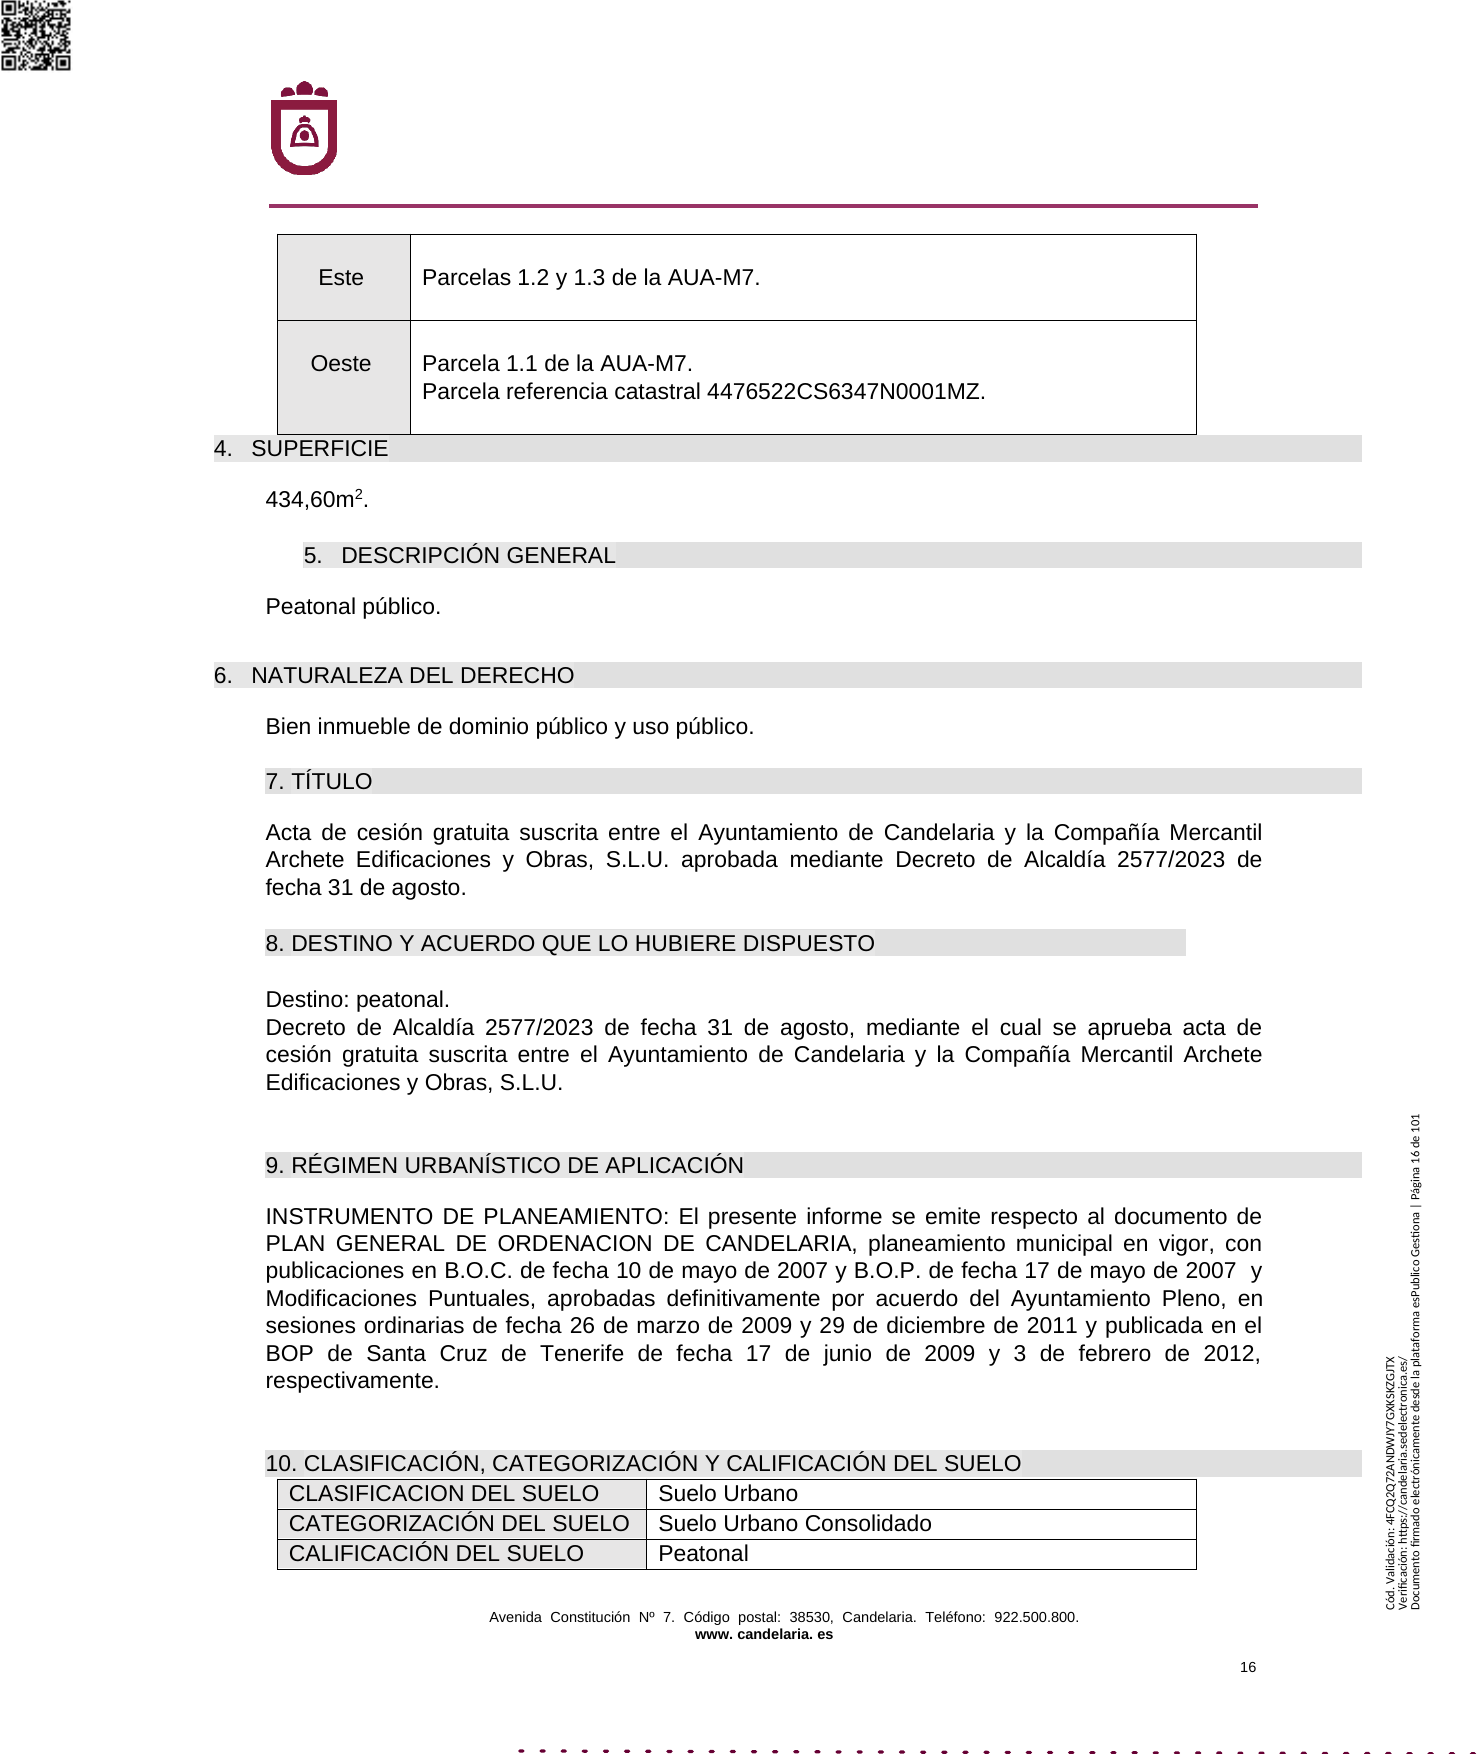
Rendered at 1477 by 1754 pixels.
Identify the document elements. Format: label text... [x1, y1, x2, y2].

table_cell Parcelas 1.2 y 1.3 de la AUA-M7. [411, 235, 1196, 320]
text Destino: peatonal. [265, 986, 1263, 1012]
text 434,60m2. [265, 486, 1263, 512]
subtitle 7. TÍTULO [265, 768, 291, 794]
table_cell Parcela 1.1 de la AUA-M7. Parcela referencia catastral 4476522CS6347N0001MZ. [411, 321, 1196, 434]
text Decreto de Alcaldía 2577/2023 de fecha 31 de agosto, mediante el cual se aprueba acta de cesión gratuita suscrita entre el Ayuntamiento de Candelaria y la Compañía Mercantil Archete Edificaciones y Obras, S.L.U. [265, 1014, 1263, 1095]
list DESCRIPCIÓN GENERAL [341, 542, 1362, 568]
table_cell Suelo Urbano Consolidado [647, 1510, 1196, 1538]
table_cell CALIFICACIÓN DEL SUELO [278, 1540, 646, 1568]
subtitle 8. DESTINO Y ACUERDO QUE LO HUBIERE DISPUESTO [265, 929, 1186, 956]
text Bien inmueble de dominio público y uso público. [265, 713, 1263, 739]
table_cell Oeste [278, 321, 410, 434]
list SUPERFICIE [251, 435, 1362, 462]
table_cell Este [278, 235, 410, 320]
subtitle 9. RÉGIMEN URBANÍSTICO DE APLICACIÓN [744, 1152, 1362, 1178]
subtitle 7. TÍTULO [372, 768, 1362, 794]
table_cell Peatonal [647, 1540, 1196, 1568]
text Acta de cesión gratuita suscrita entre el Ayuntamiento de Candelaria y la Compañía Mercantil Archete Edificaciones y Obras, S.L.U. aprobada mediante Decreto de Alcaldía 2577/2023 de fecha 31 de agosto. [265, 819, 1263, 900]
list NATURALEZA DEL DERECHO [251, 662, 1362, 688]
table_header CLASIFICACION DEL SUELO [278, 1480, 646, 1508]
table_header Suelo Urbano [647, 1480, 1196, 1508]
subtitle 10. CLASIFICACIÓN, CATEGORIZACIÓN Y CALIFICACIÓN DEL SUELO [1022, 1450, 1362, 1477]
text Peatonal público. [265, 593, 1263, 619]
table_cell CATEGORIZACIÓN DEL SUELO [278, 1510, 646, 1538]
text INSTRUMENTO DE PLANEAMIENTO: El presente informe se emite respecto al documento de PLAN GENERAL DE ORDENACION DE CANDELARIA, planeamiento municipal en vigor, con publicaciones en B.O.C. de fecha 10 de mayo de 2007 y B.O.P. de fecha 17 de mayo de 2007 y Modificaciones Puntuales, aprobadas definitivamente por acuerdo del Ayuntamiento Pleno, en sesiones ordinarias de fecha 26 de marzo de 2009 y 29 de diciembre de 2011 y publicada en el BOP de Santa Cruz de Tenerife de fecha 17 de junio de 2009 y 3 de febrero de 2012, respectivamente. [265, 1203, 1263, 1393]
